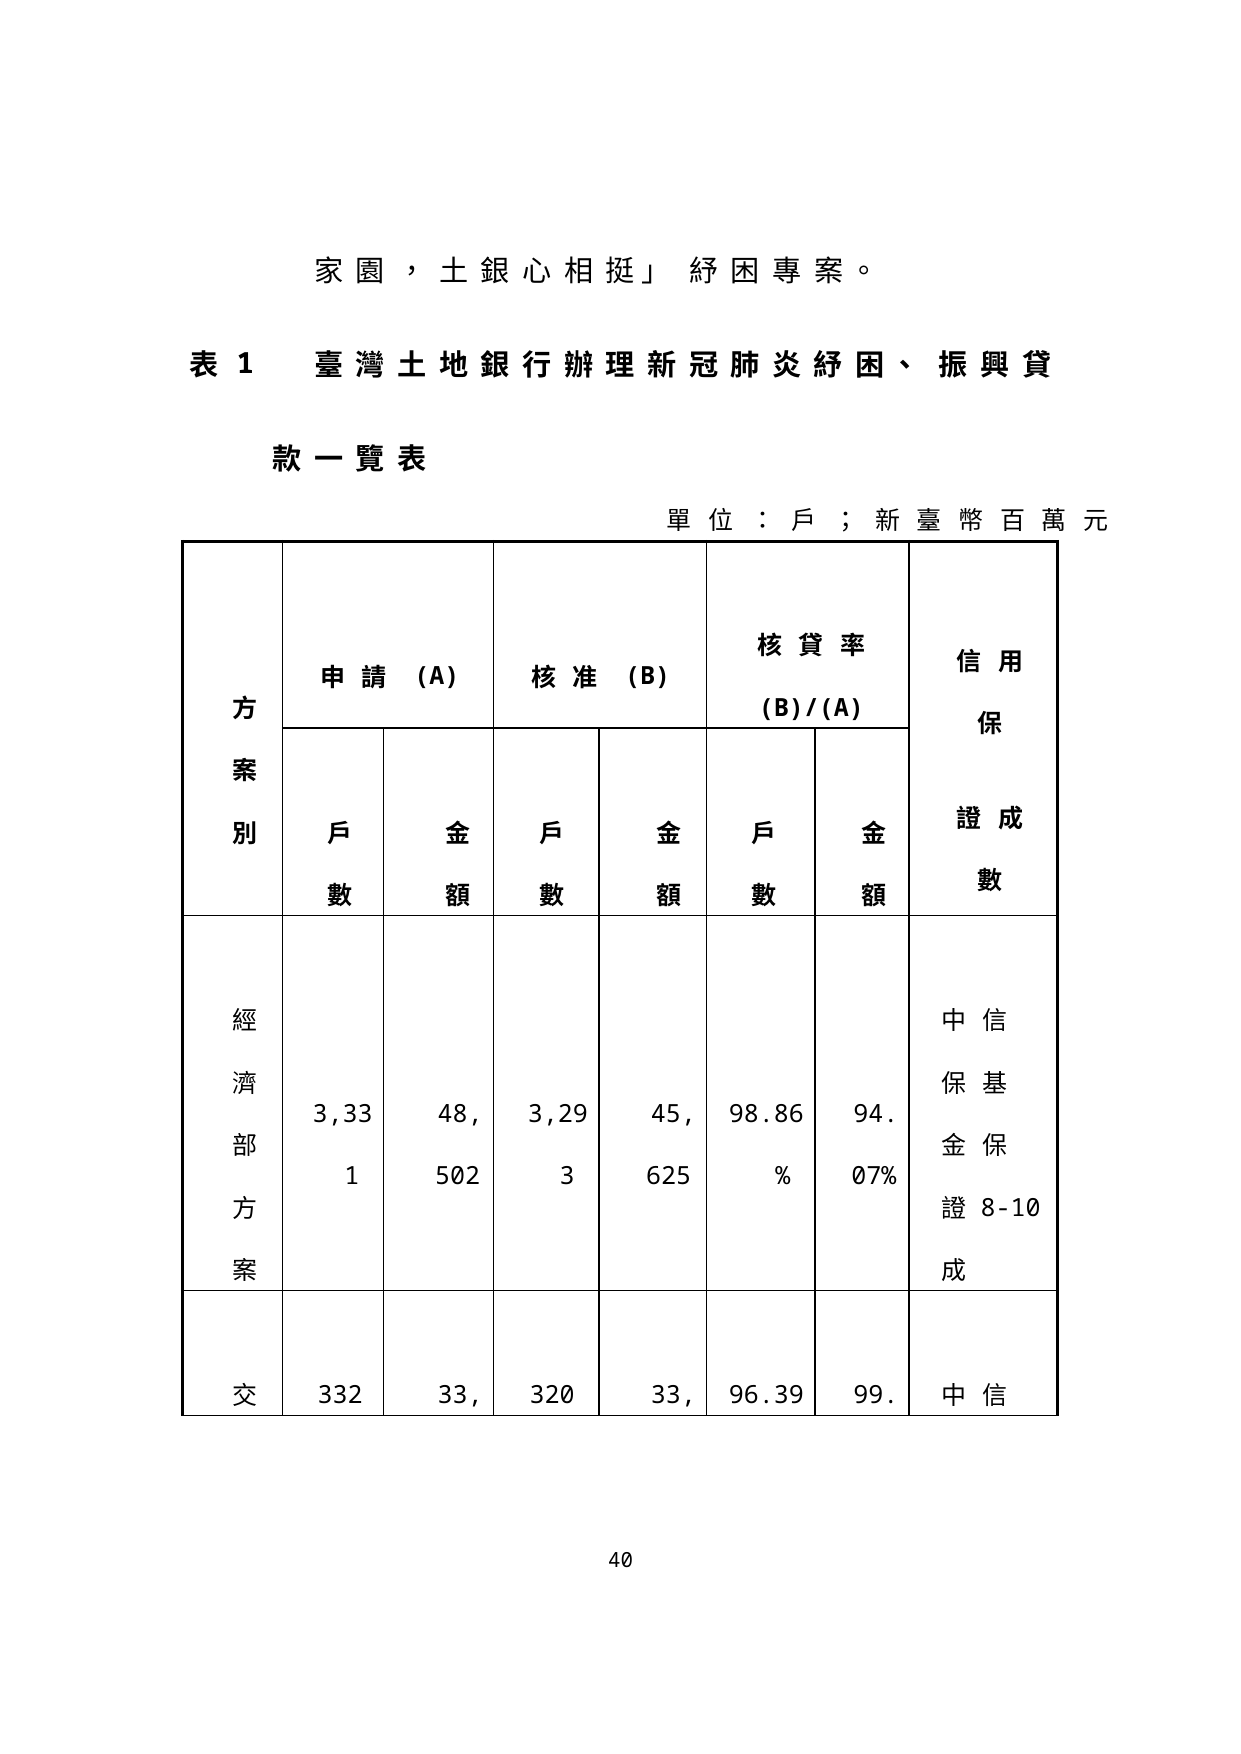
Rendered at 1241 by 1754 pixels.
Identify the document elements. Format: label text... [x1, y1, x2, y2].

text 單位：戶；新臺幣百萬元 [183, 477, 1058, 540]
table_cell 48,502 [384, 916, 493, 1290]
table_cell 96.39 [707, 1291, 814, 1415]
table_cell 33, [384, 1291, 493, 1415]
table_cell 98.86% [707, 916, 814, 1290]
table_cell 3,331 [283, 916, 383, 1290]
table_cell 金額 [384, 729, 493, 915]
table_cell 320 [494, 1291, 598, 1415]
table_cell 45,625 [600, 916, 706, 1290]
table_cell 交 [184, 1291, 282, 1415]
table_cell 戶數 [494, 729, 598, 915]
table_cell 94.07% [816, 916, 908, 1290]
table_cell 戶數 [707, 729, 814, 915]
table_header 核准(B) [494, 543, 706, 727]
table_cell 戶數 [283, 729, 383, 915]
table_header 核貸率(B)/(A) [707, 543, 908, 727]
table_cell 99. [816, 1291, 908, 1415]
table_cell 金額 [600, 729, 706, 915]
table_cell 金額 [816, 729, 908, 915]
table_cell 中信保基金保證8-10成 [910, 916, 1056, 1290]
table_cell 中信 [910, 1291, 1056, 1415]
table_header 信用保 證成數 [910, 543, 1056, 915]
table_cell 3,293 [494, 916, 598, 1290]
text 自新冠肺炎疫情爆發以來，政府各部會陸續發布相關紓困、振興等貸款方案，並由銀行以自有資金或中央銀行低利融通資金貸放與企業或個人，臺灣土地銀行亦自行推出相關專案貸款，以協助不符合政府紓困貸款條件者能取得所需資金。據臺灣土地銀行提供資料，111年截至7月底止，該行承作紓困、振興貸款之核准戶數累計共17萬2,001戶，金額累計共6,220.94億元，數額極為龐鉅(詳表1)，目前各類紓困及振興方案已陸續退場中，該行於111年7月底仍承作之政府方案包括經濟部、交通部及國發會，自辦部分則為「抗疫興家園，土銀心相挺」紓困專案。 [271, 227, 1058, 290]
table_cell 332 [283, 1291, 383, 1415]
table_cell 33, [600, 1291, 706, 1415]
table_header 申請(A) [283, 543, 493, 727]
text 表1 臺灣土地銀行辦理新冠肺炎紓困、振興貸款一覽表 [168, 290, 1058, 477]
table_header 方案別 [184, 543, 282, 915]
table_cell 經濟部方案 [184, 916, 282, 1290]
